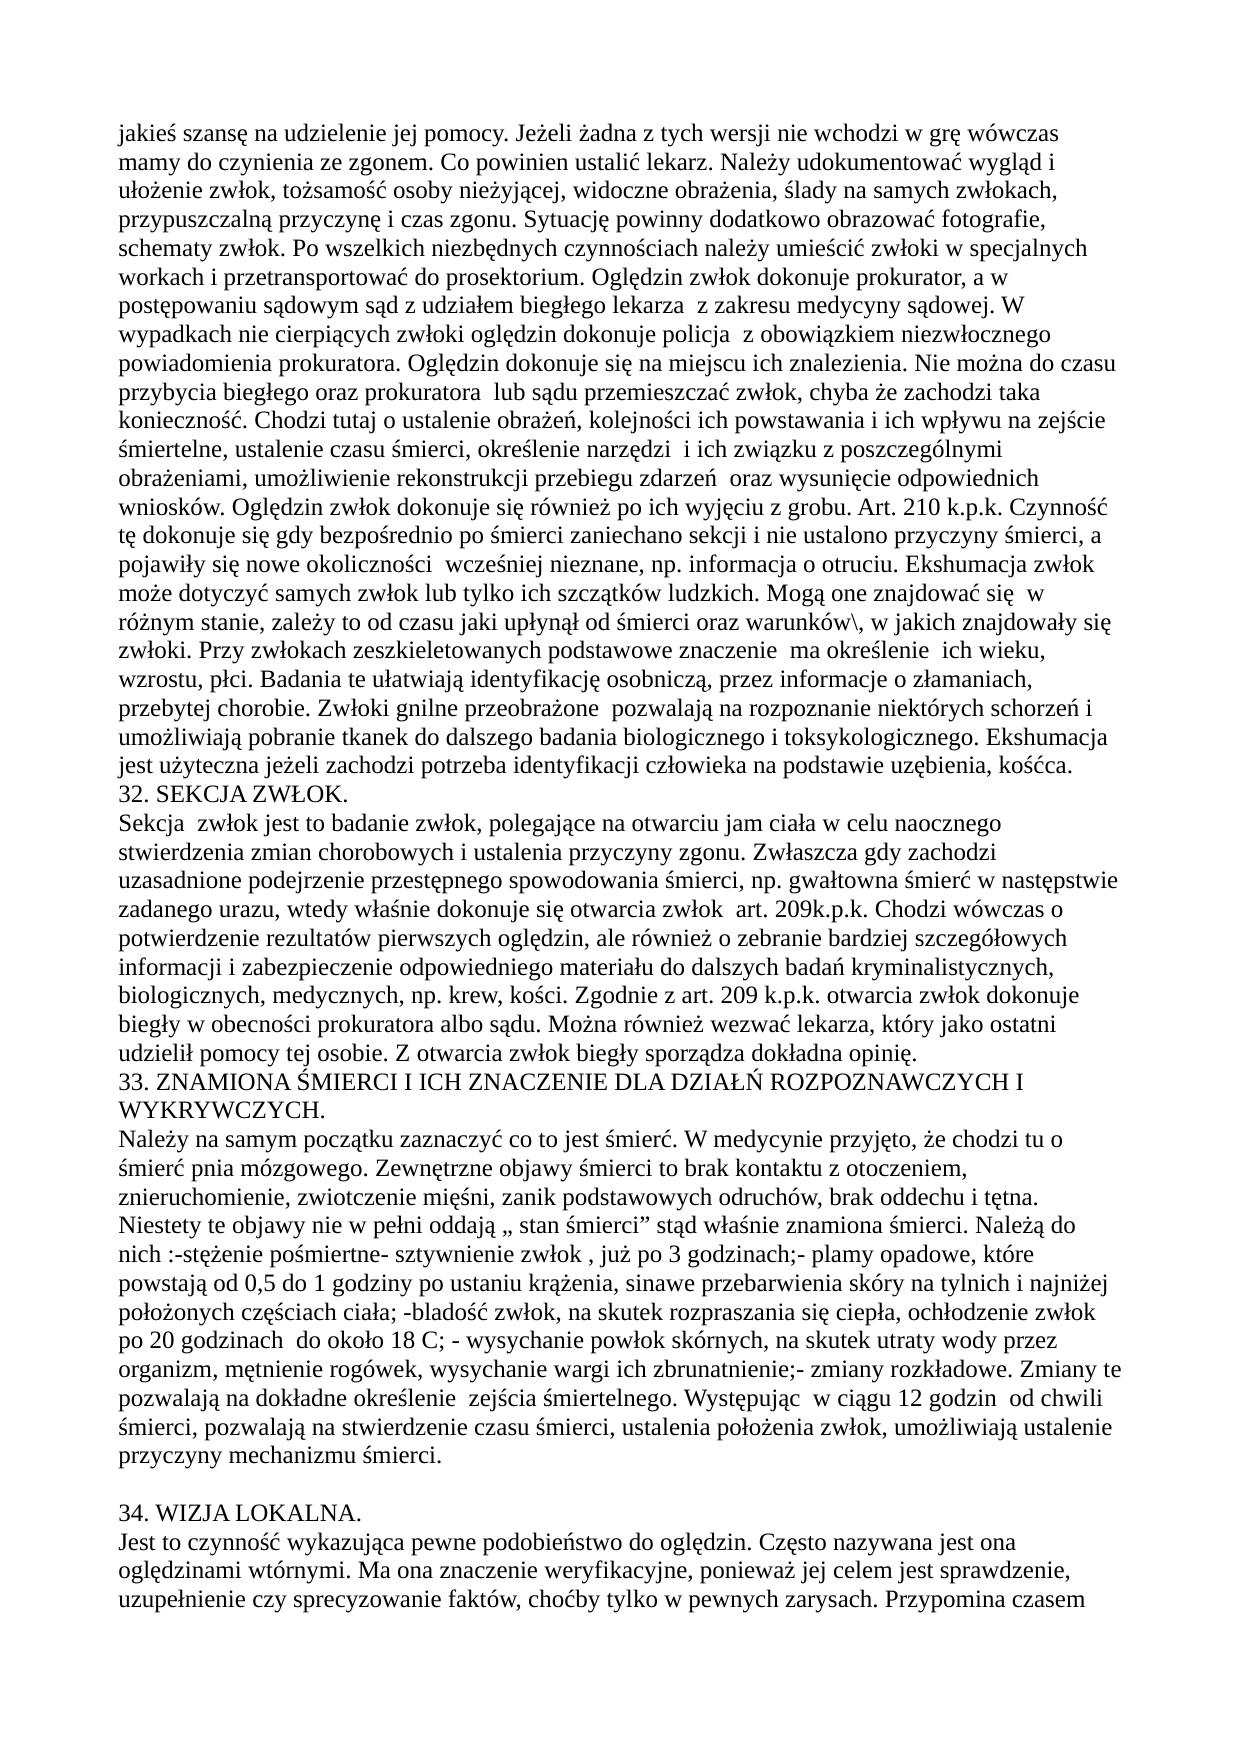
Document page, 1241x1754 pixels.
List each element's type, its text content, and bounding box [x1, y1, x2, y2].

text Należy na samym początku zaznaczyć co to jest śmierć. W medycynie przyjęto, że chodzi tu o śmierć pnia mózgowego. Zewnętrzne objawy śmierci to brak kontaktu z otoczeniem, znieruchomienie, zwiotczenie mięśni, zanik podstawowych odruchów, brak oddechu i tętna. Niestety te objawy nie w pełni oddają „ stan śmierci” stąd właśnie znamiona śmierci. Należą do nich :-stężenie pośmiertne- sztywnienie zwłok , już po 3 godzinach;- plamy opadowe, które powstają od 0,5 do 1 godziny po ustaniu krążenia, sinawe przebarwienia skóry na tylnich i najniżej położonych częściach ciała; -bladość zwłok, na skutek rozpraszania się ciepła, ochłodzenie zwłok po 20 godzinach do około 18 C; - wysychanie powłok skórnych, na skutek utraty wody przez organizm, mętnienie rogówek, wysychanie wargi ich zbrunatnienie;- zmiany rozkładowe. Zmiany te pozwalają na dokładne określenie zejścia śmiertelnego. Występując w ciągu 12 godzin od chwili śmierci, pozwalają na stwierdzenie czasu śmierci, ustalenia położenia zwłok, umożliwiają ustalenie przyczyny mechanizmu śmierci. [118, 1124, 1122, 1469]
text Jest to czynność wykazująca pewne podobieństwo do oględzin. Często nazywana jest ona oględzinami wtórnymi. Ma ona znaczenie weryfikacyjne, ponieważ jej celem jest sprawdzenie, uzupełnienie czy sprecyzowanie faktów, choćby tylko w pewnych zarysach. Przypomina czasem [118, 1527, 1122, 1613]
text 32. SEKCJA ZWŁOK. [118, 779, 1122, 808]
text Sekcja zwłok jest to badanie zwłok, polegające na otwarciu jam ciała w celu naocznego stwierdzenia zmian chorobowych i ustalenia przyczyny zgonu. Zwłaszcza gdy zachodzi uzasadnione podejrzenie przestępnego spowodowania śmierci, np. gwałtowna śmierć w następstwie zadanego urazu, wtedy właśnie dokonuje się otwarcia zwłok art. 209k.p.k. Chodzi wówczas o potwierdzenie rezultatów pierwszych oględzin, ale również o zebranie bardziej szczegółowych informacji i zabezpieczenie odpowiedniego materiału do dalszych badań kryminalistycznych, biologicznych, medycznych, np. krew, kości. Zgodnie z art. 209 k.p.k. otwarcia zwłok dokonuje biegły w obecności prokuratora albo sądu. Można również wezwać lekarza, który jako ostatni udzielił pomocy tej osobie. Z otwarcia zwłok biegły sporządza dokładna opinię. [118, 808, 1122, 1067]
text 33. ZNAMIONA ŚMIERCI I ICH ZNACZENIE DLA DZIAŁŃ ROZPOZNAWCZYCH I WYKRYWCZYCH. [118, 1067, 1122, 1124]
text jakieś szansę na udzielenie jej pomocy. Jeżeli żadna z tych wersji nie wchodzi w grę wówczas mamy do czynienia ze zgonem. Co powinien ustalić lekarz. Należy udokumentować wygląd i ułożenie zwłok, tożsamość osoby nieżyjącej, widoczne obrażenia, ślady na samych zwłokach, przypuszczalną przyczynę i czas zgonu. Sytuację powinny dodatkowo obrazować fotografie, schematy zwłok. Po wszelkich niezbędnych czynnościach należy umieścić zwłoki w specjalnych workach i przetransportować do prosektorium. Oględzin zwłok dokonuje prokurator, a w postępowaniu sądowym sąd z udziałem biegłego lekarza z zakresu medycyny sądowej. W wypadkach nie cierpiących zwłoki oględzin dokonuje policja z obowiązkiem niezwłocznego powiadomienia prokuratora. Oględzin dokonuje się na miejscu ich znalezienia. Nie można do czasu przybycia biegłego oraz prokuratora lub sądu przemieszczać zwłok, chyba że zachodzi taka konieczność. Chodzi tutaj o ustalenie obrażeń, kolejności ich powstawania i ich wpływu na zejście śmiertelne, ustalenie czasu śmierci, określenie narzędzi i ich związku z poszczególnymi obrażeniami, umożliwienie rekonstrukcji przebiegu zdarzeń oraz wysunięcie odpowiednich wniosków. Oględzin zwłok dokonuje się również po ich wyjęciu z grobu. Art. 210 k.p.k. Czynność tę dokonuje się gdy bezpośrednio po śmierci zaniechano sekcji i nie ustalono przyczyny śmierci, a pojawiły się nowe okoliczności wcześniej nieznane, np. informacja o otruciu. Ekshumacja zwłok może dotyczyć samych zwłok lub tylko ich szczątków ludzkich. Mogą one znajdować się w różnym stanie, zależy to od czasu jaki upłynął od śmierci oraz warunków\, w jakich znajdowały się zwłoki. Przy zwłokach zeszkieletowanych podstawowe znaczenie ma określenie ich wieku, wzrostu, płci. Badania te ułatwiają identyfikację osobniczą, przez informacje o złamaniach, przebytej chorobie. Zwłoki gnilne przeobrażone pozwalają na rozpoznanie niektórych schorzeń i umożliwiają pobranie tkanek do dalszego badania biologicznego i toksykologicznego. Ekshumacja jest użyteczna jeżeli zachodzi potrzeba identyfikacji człowieka na podstawie uzębienia, kośćca. [118, 118, 1122, 779]
text 34. WIZJA LOKALNA. [118, 1498, 1122, 1527]
